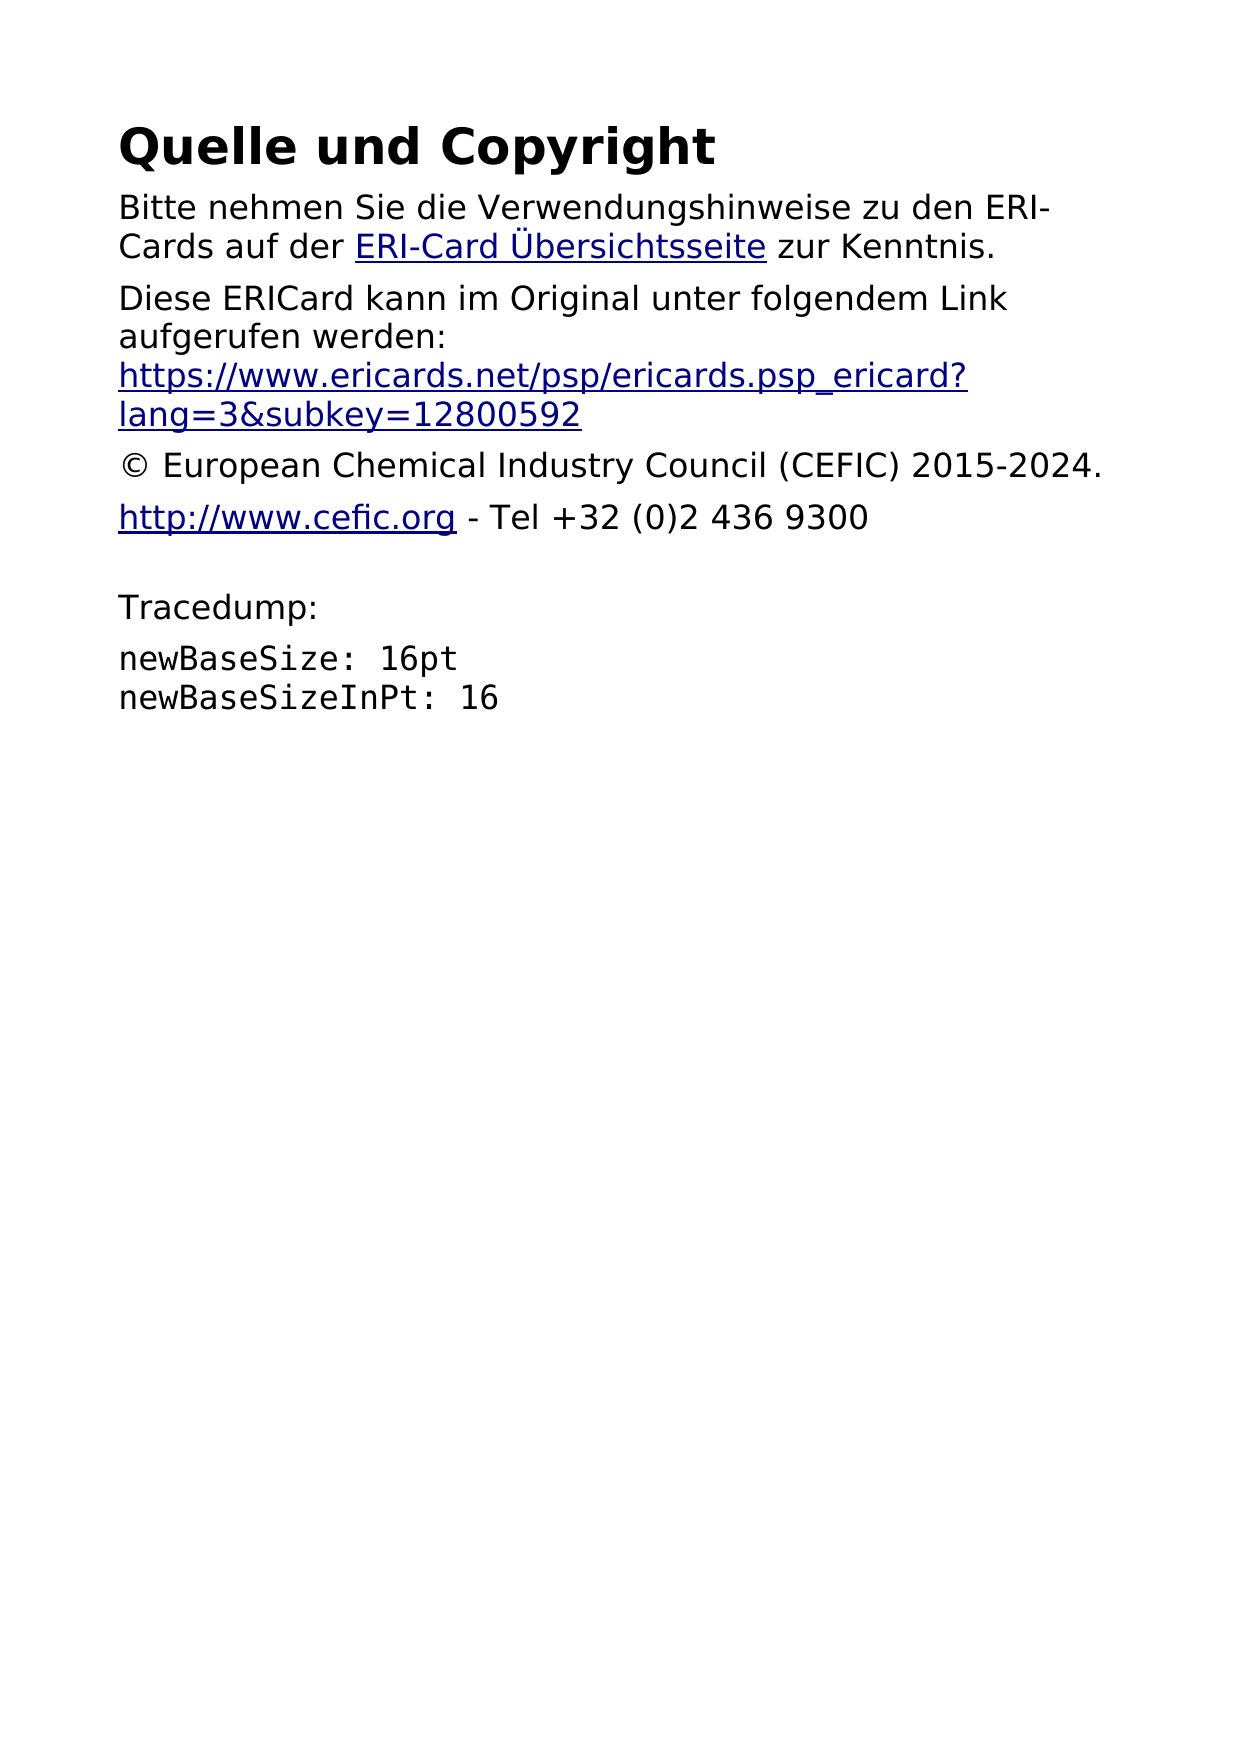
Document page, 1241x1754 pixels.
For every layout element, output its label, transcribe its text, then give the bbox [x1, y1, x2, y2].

subtitle Quelle und Copyright [118, 118, 1122, 176]
text http://www.cefic.org - Tel +32 (0)2 436 9300 [118, 498, 1122, 537]
text newBaseSize: 16pt newBaseSizeInPt: 16 [118, 640, 1122, 718]
text © European Chemical Industry Council (CEFIC) 2015-2024. [118, 447, 1122, 486]
text Bitte nehmen Sie die Verwendungshinweise zu den ERI-Cards auf der ERI-Card Übersichtsseite zur Kenntnis. [118, 189, 1122, 267]
text Diese ERICard kann im Original unter folgendem Link aufgerufen werden: https://www.ericards.net/psp/ericards.psp_ericard?lang=3&subkey=12800592 [118, 279, 1122, 434]
text Tracedump: [118, 550, 1122, 627]
